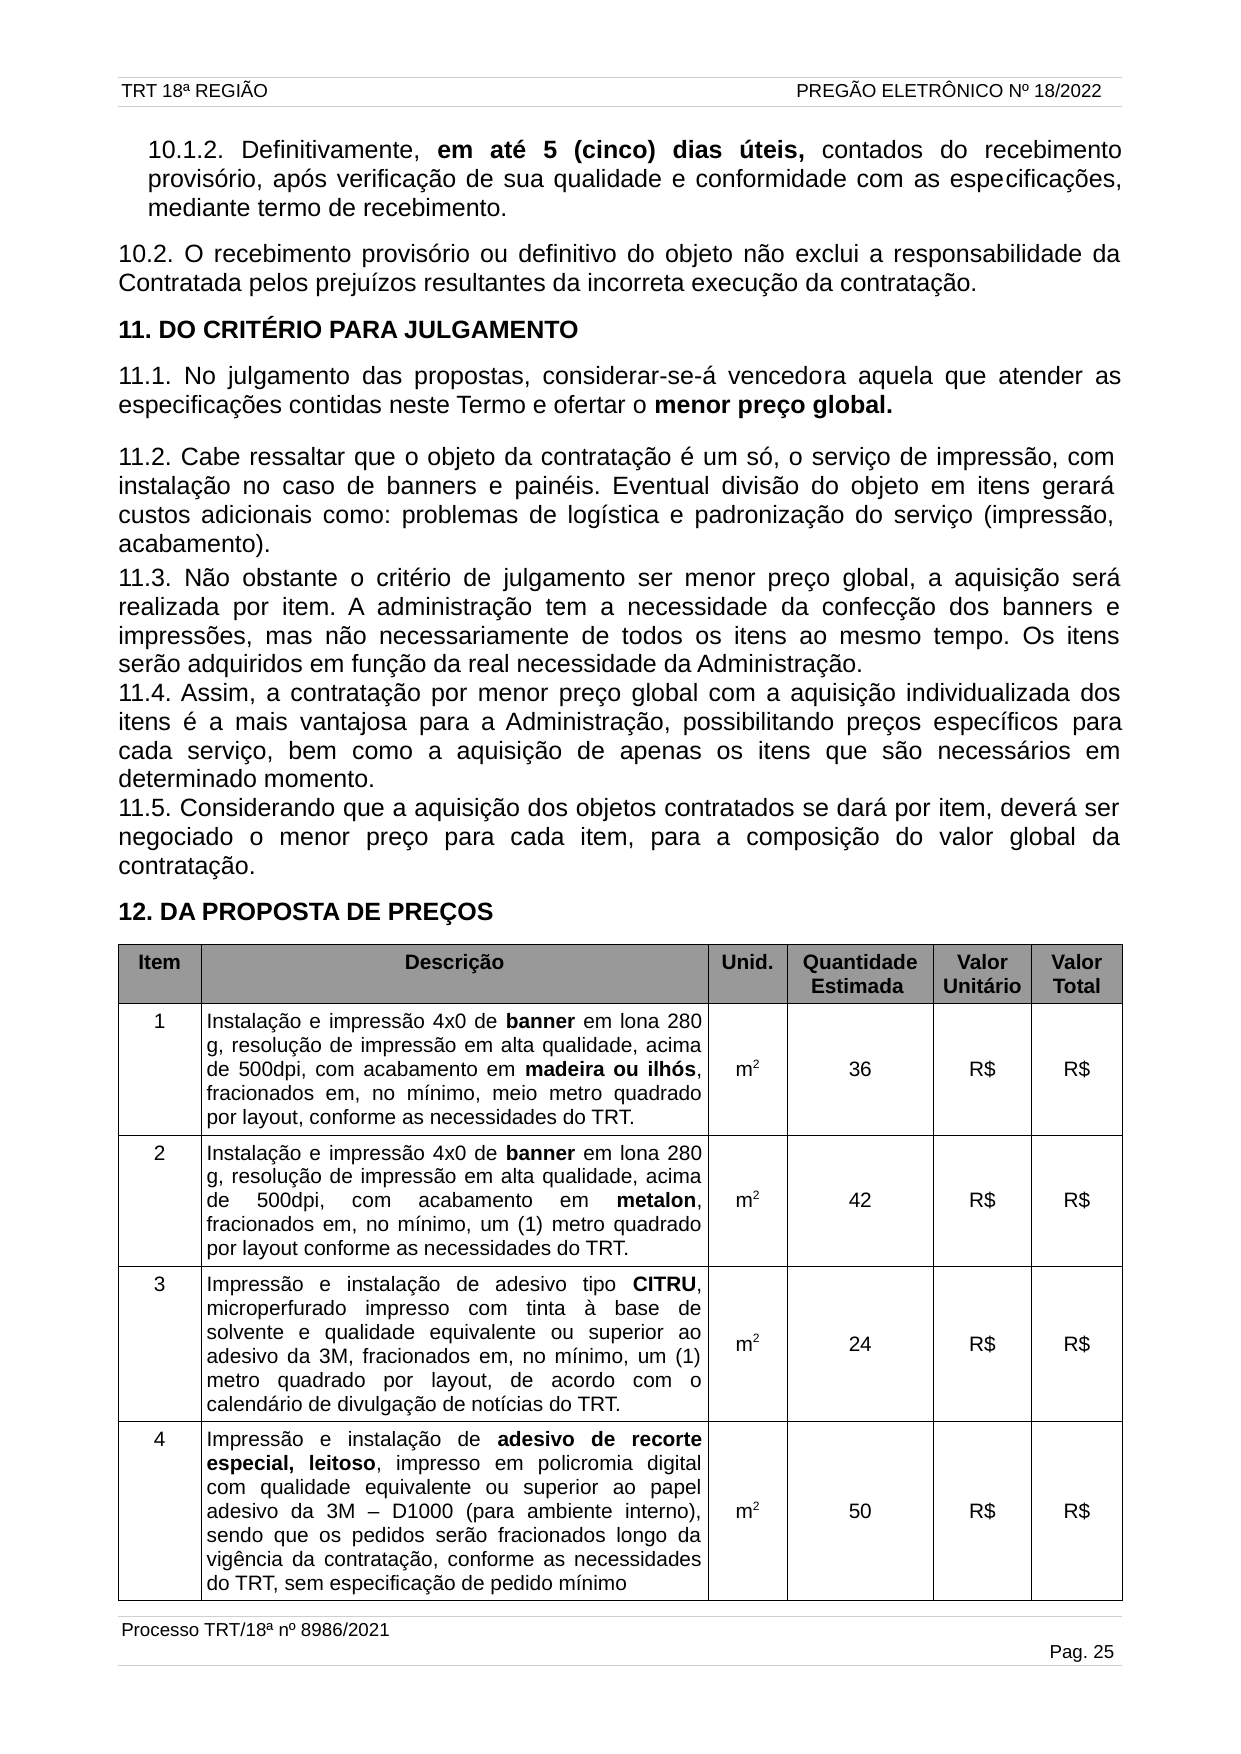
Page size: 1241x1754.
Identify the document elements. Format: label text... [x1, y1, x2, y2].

table_header Item [119, 945, 201, 1003]
text 11.4. Assim, a contratação por menor preço global com a aquisição individualizada dos itens é a mais vantajosa para a Administração, possibilitando preços específicos para cada serviço, bem como a aquisição de apenas os itens que são necessários em determinado momento. [118, 678, 1122, 793]
text 11.3. Não obstante o critério de julgamento ser menor preço global, a aquisição será realizada por item. A administração tem a necessidade da confecção dos banners e impressões, mas não necessariamente de todos os itens ao mesmo tempo. Os itens serão adquiridos em função da real necessidade da Administração. [118, 563, 1122, 678]
table_header Valor Unitário [934, 945, 1031, 1003]
table_header Descrição [202, 945, 708, 1003]
table_cell m2 [709, 1267, 787, 1421]
table_cell Instalação e impressão 4x0 de banner em lona 280 g, resolução de impressão em alta qualidade, acima de 500dpi, com acabamento em metalon, fracionados em, no mínimo, um (1) metro quadrado por layout conforme as necessidades do TRT. [202, 1136, 708, 1266]
text 10.1.2. Definitivamente, em até 5 (cinco) dias úteis, contados do recebimento provisório, após verificação de sua qualidade e conformidade com as especificações, mediante termo de recebimento. [148, 136, 1122, 222]
table_header Valor Total [1032, 945, 1122, 1003]
table_cell R$ [1032, 1267, 1122, 1421]
table_cell 1 [119, 1004, 201, 1134]
table_cell Instalação e impressão 4x0 de banner em lona 280 g, resolução de impressão em alta qualidade, acima de 500dpi, com acabamento em madeira ou ilhós, fracionados em, no mínimo, meio metro quadrado por layout, conforme as necessidades do TRT. [202, 1004, 708, 1134]
table_cell R$ [1032, 1422, 1122, 1600]
table_cell 24 [788, 1267, 933, 1421]
text 11. DO CRITÉRIO PARA JULGAMENTO [118, 315, 1122, 343]
table_cell 4 [119, 1422, 201, 1600]
table_cell R$ [1032, 1136, 1122, 1266]
table_cell Impressão e instalação de adesivo de recorte especial, leitoso, impresso em policromia digital com qualidade equivalente ou superior ao papel adesivo da 3M – D1000 (para ambiente interno), sendo que os pedidos serão fracionados longo da vigência da contratação, conforme as necessidades do TRT, sem especificação de pedido mínimo [202, 1422, 708, 1600]
table_header Quantidade Estimada [788, 945, 933, 1003]
table_cell 42 [788, 1136, 933, 1266]
table_cell R$ [934, 1422, 1031, 1600]
table_cell m2 [709, 1136, 787, 1266]
table_cell 3 [119, 1267, 201, 1421]
table_header Unid. [709, 945, 787, 1003]
table_cell 50 [788, 1422, 933, 1600]
text 10.2. O recebimento provisório ou definitivo do objeto não exclui a responsabilidade da Contratada pelos prejuízos resultantes da incorreta execução da contratação. [118, 239, 1122, 297]
table_cell R$ [934, 1004, 1031, 1134]
table_cell 2 [119, 1136, 201, 1266]
table_cell R$ [934, 1136, 1031, 1266]
text 11.2. Cabe ressaltar que o objeto da contratação é um só, o serviço de impressão, com instalação no caso de banners e painéis. Eventual divisão do objeto em itens gerará custos adicionais como: problemas de logística e padronização do serviço (impressão, acabamento). [118, 442, 1116, 557]
table_cell R$ [934, 1267, 1031, 1421]
text 11.5. Considerando que a aquisição dos objetos contratados se dará por item, deverá ser negociado o menor preço para cada item, para a composição do valor global da contratação. [118, 793, 1122, 879]
table_cell m2 [709, 1422, 787, 1600]
text 12. DA PROPOSTA DE PREÇOS [118, 897, 1122, 926]
table_cell Impressão e instalação de adesivo tipo CITRU, microperfurado impresso com tinta à base de solvente e qualidade equivalente ou superior ao adesivo da 3M, fracionados em, no mínimo, um (1) metro quadrado por layout, de acordo com o calendário de divulgação de notícias do TRT. [202, 1267, 708, 1421]
table_cell m2 [709, 1004, 787, 1134]
table_cell 36 [788, 1004, 933, 1134]
text 11.1. No julgamento das propostas, considerar-se-á vencedora aquela que atender as especificações contidas neste Termo e ofertar o menor preço global. [118, 361, 1122, 419]
table_cell R$ [1032, 1004, 1122, 1134]
